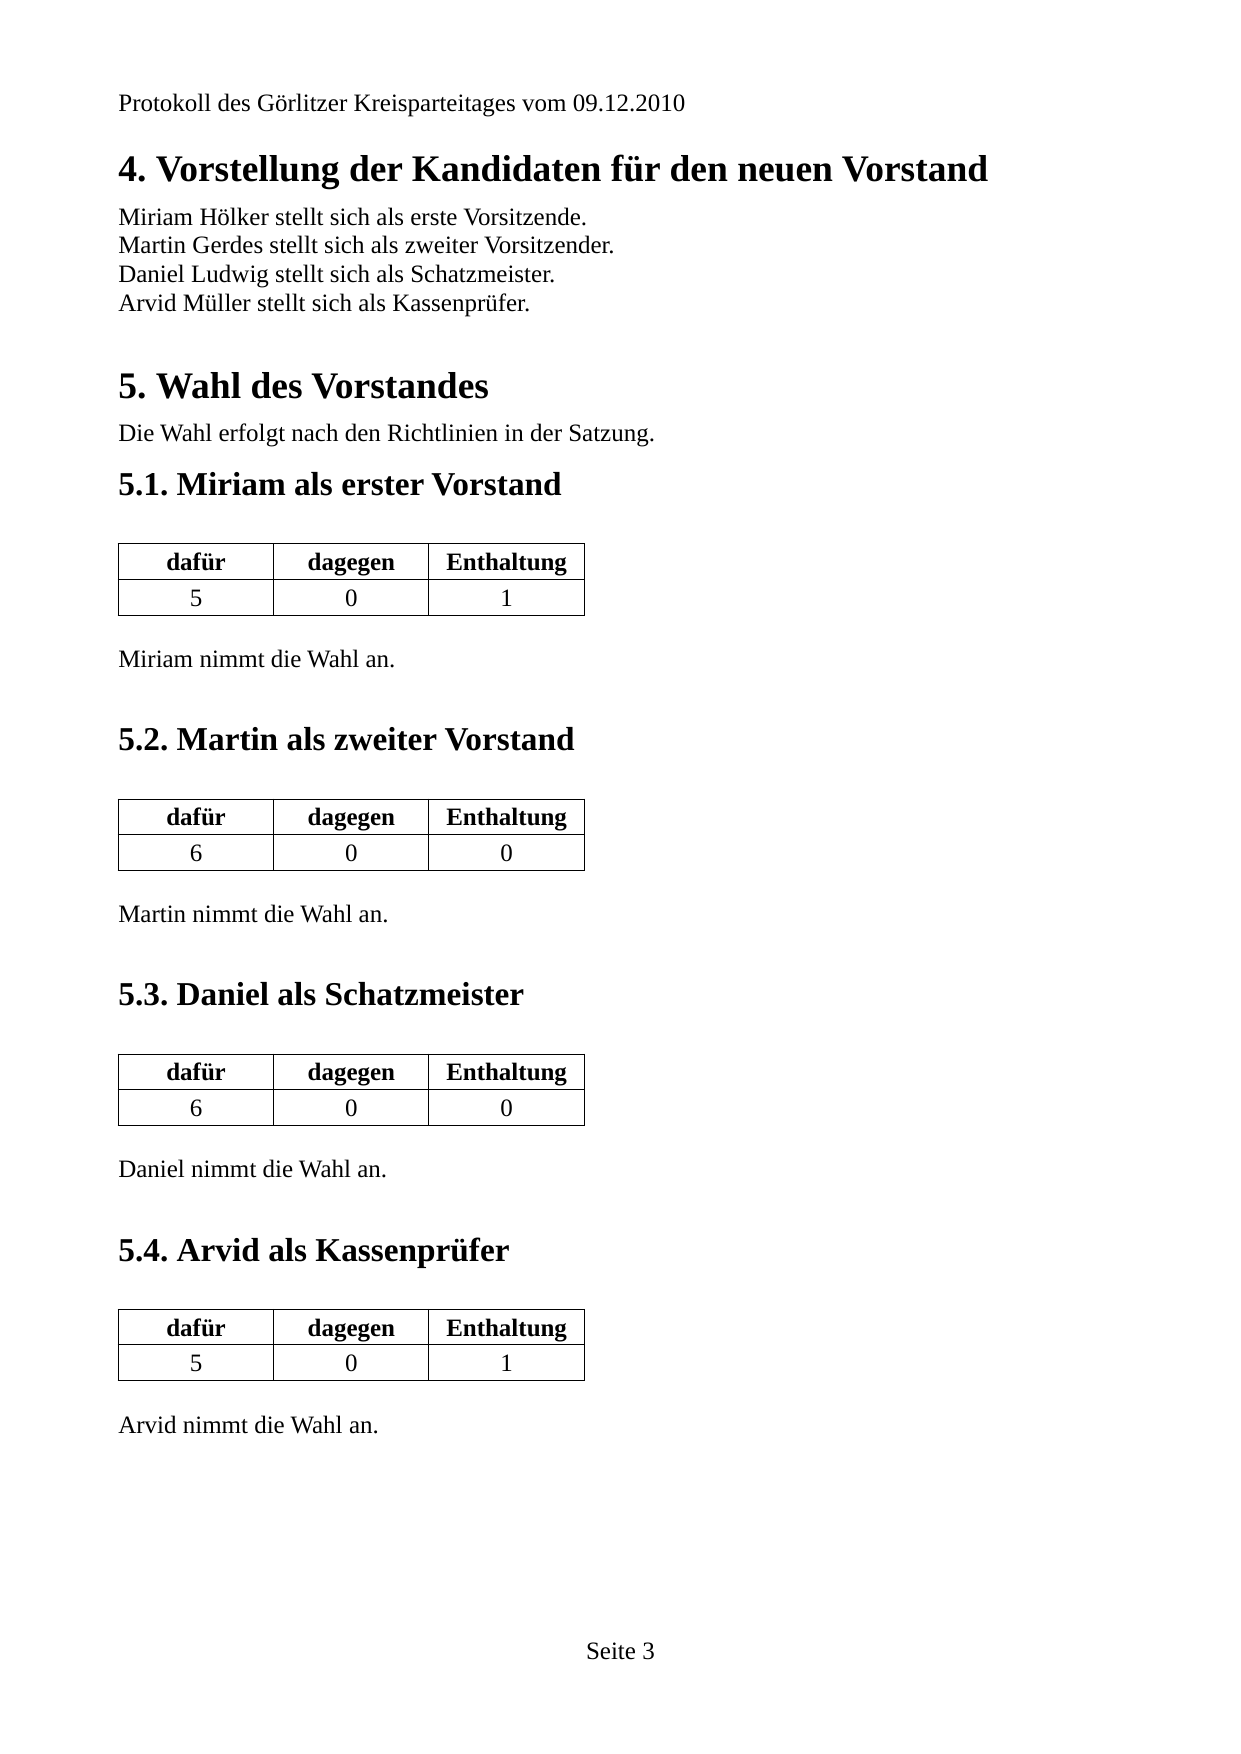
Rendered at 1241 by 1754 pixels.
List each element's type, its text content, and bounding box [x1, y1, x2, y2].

table_header dagegen [274, 800, 428, 834]
table_cell 1 [429, 1345, 584, 1380]
table_cell 0 [274, 1090, 428, 1125]
subtitle Wahl des Vorstandes [118, 363, 1122, 406]
table_cell 0 [429, 1090, 584, 1125]
text Daniel nimmt die Wahl an. [118, 1154, 1122, 1183]
table_header dagegen [274, 1055, 428, 1089]
subtitle Arvid als Kassenprüfer [118, 1230, 1122, 1268]
subtitle Miriam als erster Vorstand [118, 464, 1122, 503]
text Daniel Ludwig stellt sich als Schatzmeister. [118, 259, 1122, 288]
table_cell 0 [274, 835, 428, 870]
table_cell 5 [119, 1345, 273, 1380]
table_cell 1 [429, 580, 584, 614]
table_cell 0 [429, 835, 584, 870]
subtitle Vorstellung der Kandidaten für den neuen Vorstand [118, 147, 1122, 190]
subtitle Daniel als Schatzmeister [118, 975, 1122, 1013]
table_header dafür [119, 1055, 273, 1089]
text Miriam nimmt die Wahl an. [118, 644, 1122, 673]
table_header dafür [119, 800, 273, 834]
table_cell 5 [119, 580, 273, 614]
text Martin nimmt die Wahl an. [118, 899, 1122, 928]
table_header Enthaltung [429, 1055, 584, 1089]
table_cell 6 [119, 1090, 273, 1125]
text Die Wahl erfolgt nach den Richtlinien in der Satzung. [118, 418, 1122, 447]
table_header dagegen [274, 1310, 428, 1344]
table_cell 0 [274, 580, 428, 614]
text Martin Gerdes stellt sich als zweiter Vorsitzender. [118, 230, 1122, 259]
subtitle Martin als zweiter Vorstand [118, 719, 1122, 758]
table_header dagegen [274, 544, 428, 579]
table_cell 0 [274, 1345, 428, 1380]
table_header Enthaltung [429, 800, 584, 834]
table_header Enthaltung [429, 1310, 584, 1344]
text Miriam Hölker stellt sich als erste Vorsitzende. [118, 202, 1122, 230]
text Arvid Müller stellt sich als Kassenprüfer. [118, 288, 1122, 317]
table_cell 6 [119, 835, 273, 870]
table_header Enthaltung [429, 544, 584, 579]
text Arvid nimmt die Wahl an. [118, 1410, 1122, 1438]
table_header dafür [119, 544, 273, 579]
table_header dafür [119, 1310, 273, 1344]
